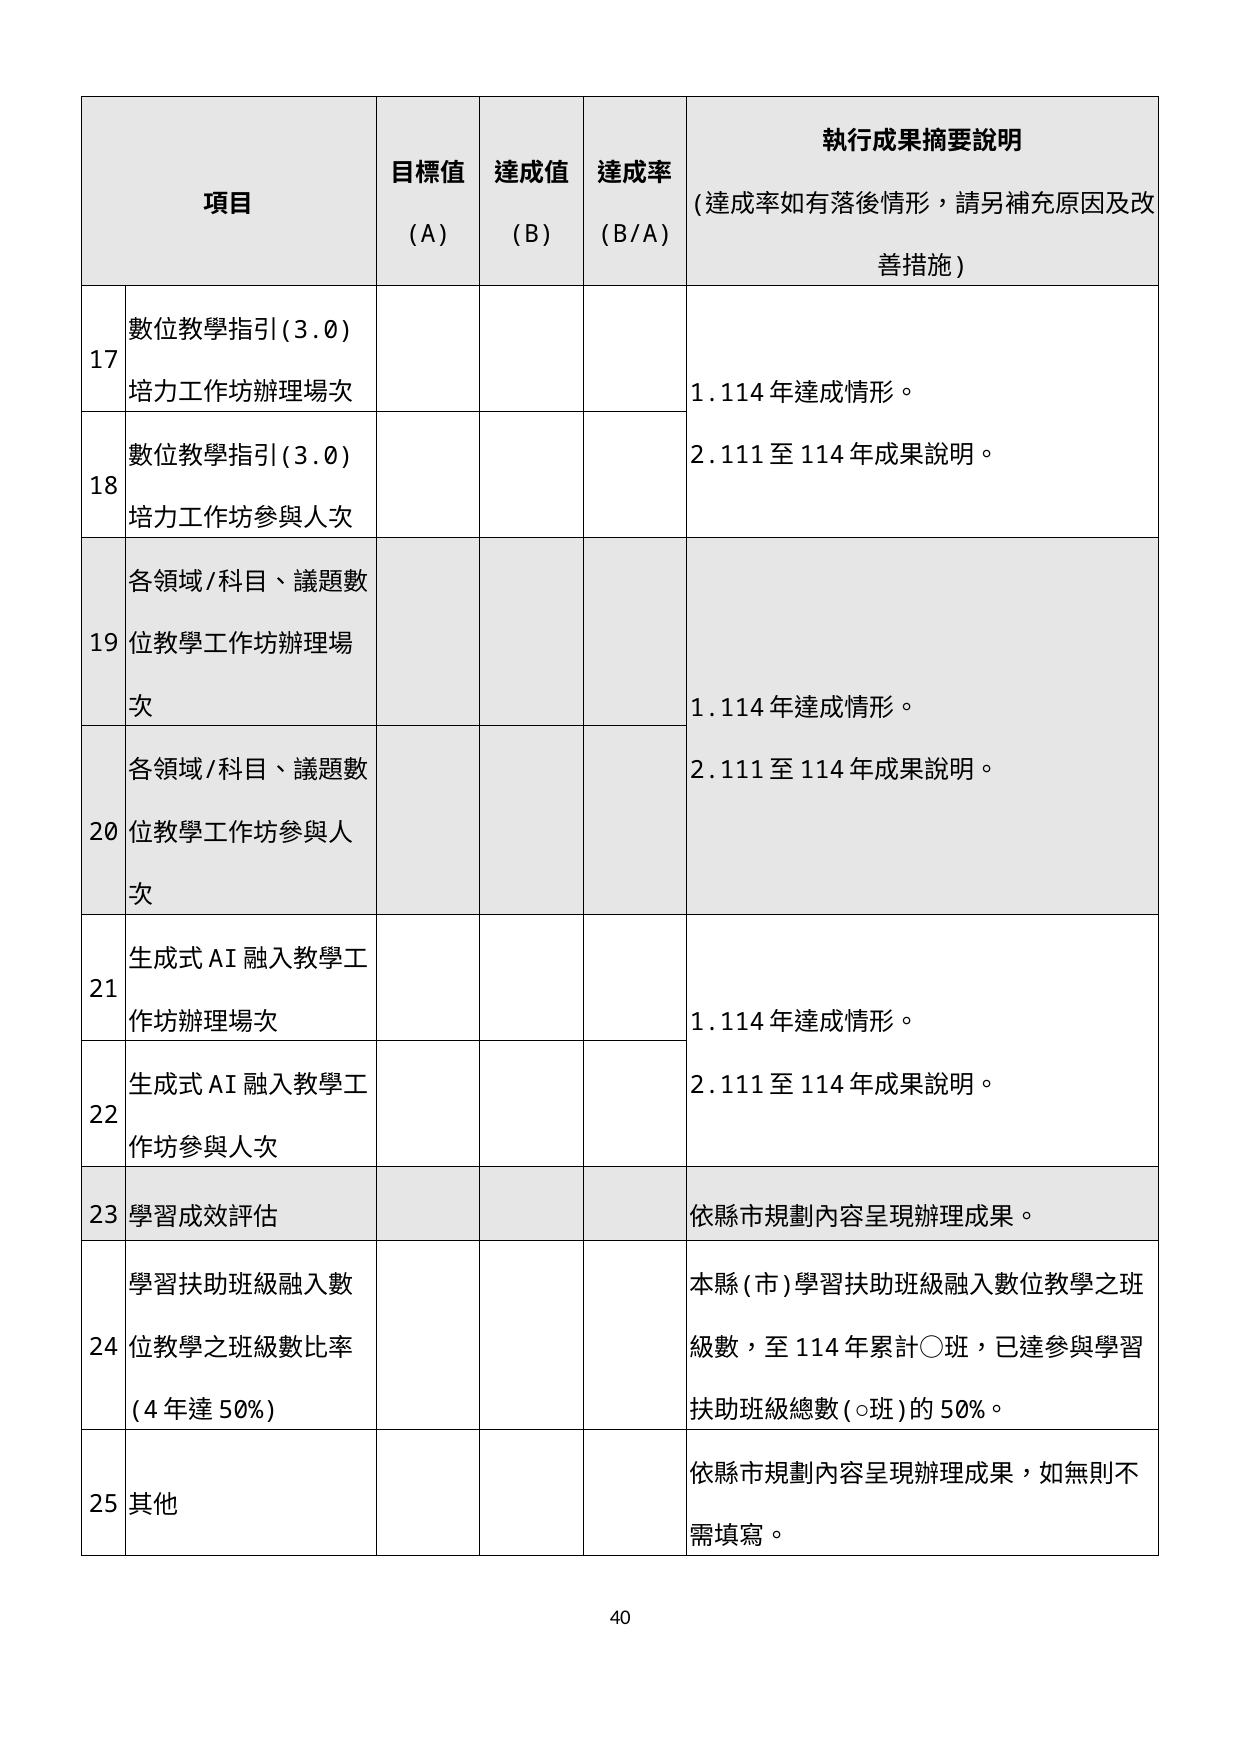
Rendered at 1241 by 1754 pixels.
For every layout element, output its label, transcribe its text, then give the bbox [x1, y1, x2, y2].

table_cell 其他 [126, 1430, 376, 1555]
table_cell [480, 1041, 583, 1166]
table_header 達成值 (B) [480, 97, 583, 285]
table_header 項目 [82, 97, 376, 285]
table_cell 學習成效評估 [126, 1167, 376, 1240]
table_cell 依縣市規劃內容呈現辦理成果，如無則不需填寫。 [687, 1430, 1158, 1555]
table_cell 22 [82, 1041, 125, 1166]
table_cell 21 [82, 915, 125, 1040]
table_cell 19 [82, 538, 125, 725]
table_cell [584, 1167, 686, 1240]
table_cell [584, 538, 686, 725]
table_cell 1.114年達成情形。 2.111至114年成果說明。 [687, 286, 1158, 537]
table_cell [377, 286, 479, 411]
table_cell [480, 412, 583, 537]
table_cell 18 [82, 412, 125, 537]
table_cell [377, 538, 479, 725]
table_cell [584, 1430, 686, 1555]
table_header 目標值 (A) [377, 97, 479, 285]
table_cell 1.114年達成情形。 2.111至114年成果說明。 [687, 538, 1158, 914]
table_cell [584, 286, 686, 411]
table_cell 各領域/科目、議題數位教學工作坊辦理場次 [126, 538, 376, 725]
table_cell 數位教學指引(3.0)培力工作坊參與人次 [126, 412, 376, 537]
table_cell [377, 1167, 479, 1240]
table_cell [377, 1241, 479, 1429]
table_cell 各領域/科目、議題數位教學工作坊參與人次 [126, 726, 376, 914]
table_cell 17 [82, 286, 125, 411]
table_cell 25 [82, 1430, 125, 1555]
table_cell [480, 726, 583, 914]
table_cell [377, 915, 479, 1040]
table_cell 20 [82, 726, 125, 914]
table_cell [377, 412, 479, 537]
table_cell [480, 1241, 583, 1429]
table_header 達成率 (B/A) [584, 97, 686, 285]
table_cell [584, 1241, 686, 1429]
table_cell [480, 1167, 583, 1240]
table_cell [584, 412, 686, 537]
table_cell [584, 915, 686, 1040]
table_header 執行成果摘要說明 (達成率如有落後情形，請另補充原因及改善措施) [687, 97, 1158, 285]
table_cell [377, 726, 479, 914]
table_cell [480, 286, 583, 411]
table_cell 依縣市規劃內容呈現辦理成果。 [687, 1167, 1158, 1240]
table_cell 數位教學指引(3.0)培力工作坊辦理場次 [126, 286, 376, 411]
table_cell [377, 1041, 479, 1166]
table_cell [584, 1041, 686, 1166]
table_cell [377, 1430, 479, 1555]
table_cell [480, 915, 583, 1040]
table_cell 23 [82, 1167, 125, 1240]
table_cell 學習扶助班級融入數位教學之班級數比率(4年達50%) [126, 1241, 376, 1429]
table_cell [584, 726, 686, 914]
table_cell 24 [82, 1241, 125, 1429]
table_cell [480, 538, 583, 725]
table_cell 1.114年達成情形。 2.111至114年成果說明。 [687, 915, 1158, 1166]
table_cell 生成式AI融入教學工作坊辦理場次 [126, 915, 376, 1040]
table_cell [480, 1430, 583, 1555]
table_cell 本縣(市)學習扶助班級融入數位教學之班級數，至114年累計○班，已達參與學習扶助班級總數(○班)的50%。 [687, 1241, 1158, 1429]
table_cell 生成式AI融入教學工作坊參與人次 [126, 1041, 376, 1166]
